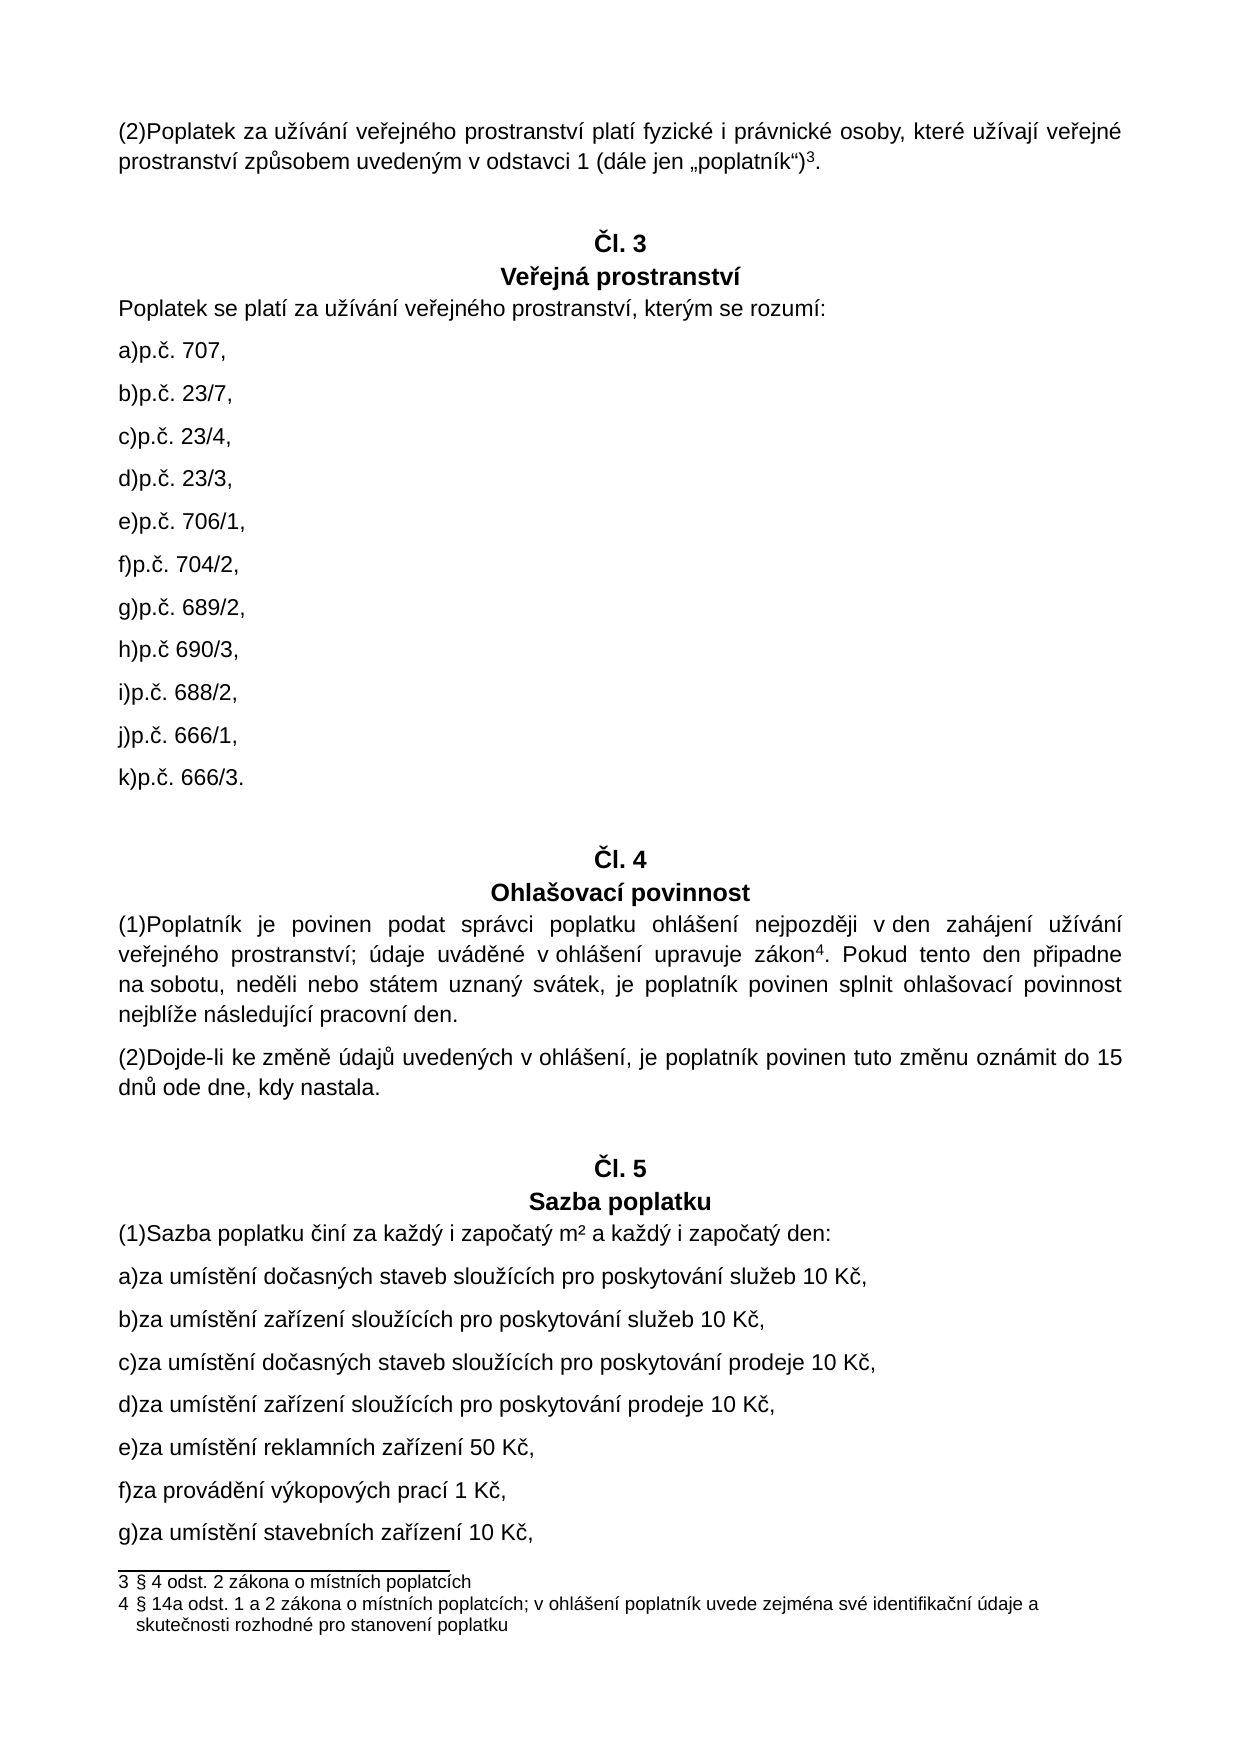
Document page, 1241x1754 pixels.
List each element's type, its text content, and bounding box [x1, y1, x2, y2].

list za umístění dočasných staveb sloužících pro poskytování prodeje 10 Kč, [118, 1348, 1122, 1375]
list § 14a odst. 1 a 2 zákona o místních poplatcích; v ohlášení poplatník uvede zejména své identifikační údaje a skutečnosti rozhodné pro stanovení poplatku [118, 1592, 1122, 1635]
list p.č. 666/1, [118, 722, 1122, 748]
list p.č 690/3, [118, 636, 1122, 663]
list p.č. 706/1, [118, 508, 1122, 534]
list za umístění dočasných staveb sloužících pro poskytování služeb 10 Kč, [118, 1263, 1122, 1289]
list p.č. 23/3, [118, 465, 1122, 492]
list Dojde-li ke změně údajů uvedených v ohlášení, je poplatník povinen tuto změnu oznámit do 15 dnů ode dne, kdy nastala. [118, 1044, 1122, 1101]
list Poplatek za užívání veřejného prostranství platí fyzické i právnické osoby, které užívají veřejné prostranství způsobem uvedeným v odstavci 1 (dále jen „poplatník“). [118, 118, 1122, 175]
list p.č. 23/4, [118, 423, 1122, 449]
list p.č. 688/2, [118, 679, 1122, 705]
subtitle Čl. 4 Ohlašovací povinnost [118, 844, 1122, 906]
list za umístění zařízení sloužících pro poskytování služeb 10 Kč, [118, 1306, 1122, 1332]
list Sazba poplatku činí za každý i započatý m² a každý i započatý den: [118, 1220, 1122, 1247]
subtitle Čl. 3 Veřejná prostranství [118, 228, 1122, 290]
list p.č. 707, [118, 337, 1122, 364]
list za umístění stavebních zařízení 10 Kč, [118, 1519, 1122, 1546]
list p.č. 666/3. [118, 764, 1122, 791]
list za provádění výkopových prací 1 Kč, [118, 1477, 1122, 1503]
list p.č. 704/2, [118, 551, 1122, 577]
list p.č. 23/7, [118, 380, 1122, 406]
list § 4 odst. 2 zákona o místních poplatcích [118, 1571, 1122, 1592]
list p.č. 689/2, [118, 593, 1122, 620]
list za umístění zařízení sloužících pro poskytování prodeje 10 Kč, [118, 1391, 1122, 1418]
subtitle Čl. 5 Sazba poplatku [118, 1154, 1122, 1216]
list Poplatník je povinen podat správci poplatku ohlášení nejpozději v den zahájení užívání veřejného prostranství; údaje uváděné v ohlášení upravuje zákon. Pokud tento den připadne na sobotu, neděli nebo státem uznaný svátek, je poplatník povinen splnit ohlašovací povinnost nejblíže následující pracovní den. [118, 911, 1122, 1028]
text Poplatek se platí za užívání veřejného prostranství, kterým se rozumí: [118, 294, 1122, 321]
list za umístění reklamních zařízení 50 Kč, [118, 1434, 1122, 1460]
